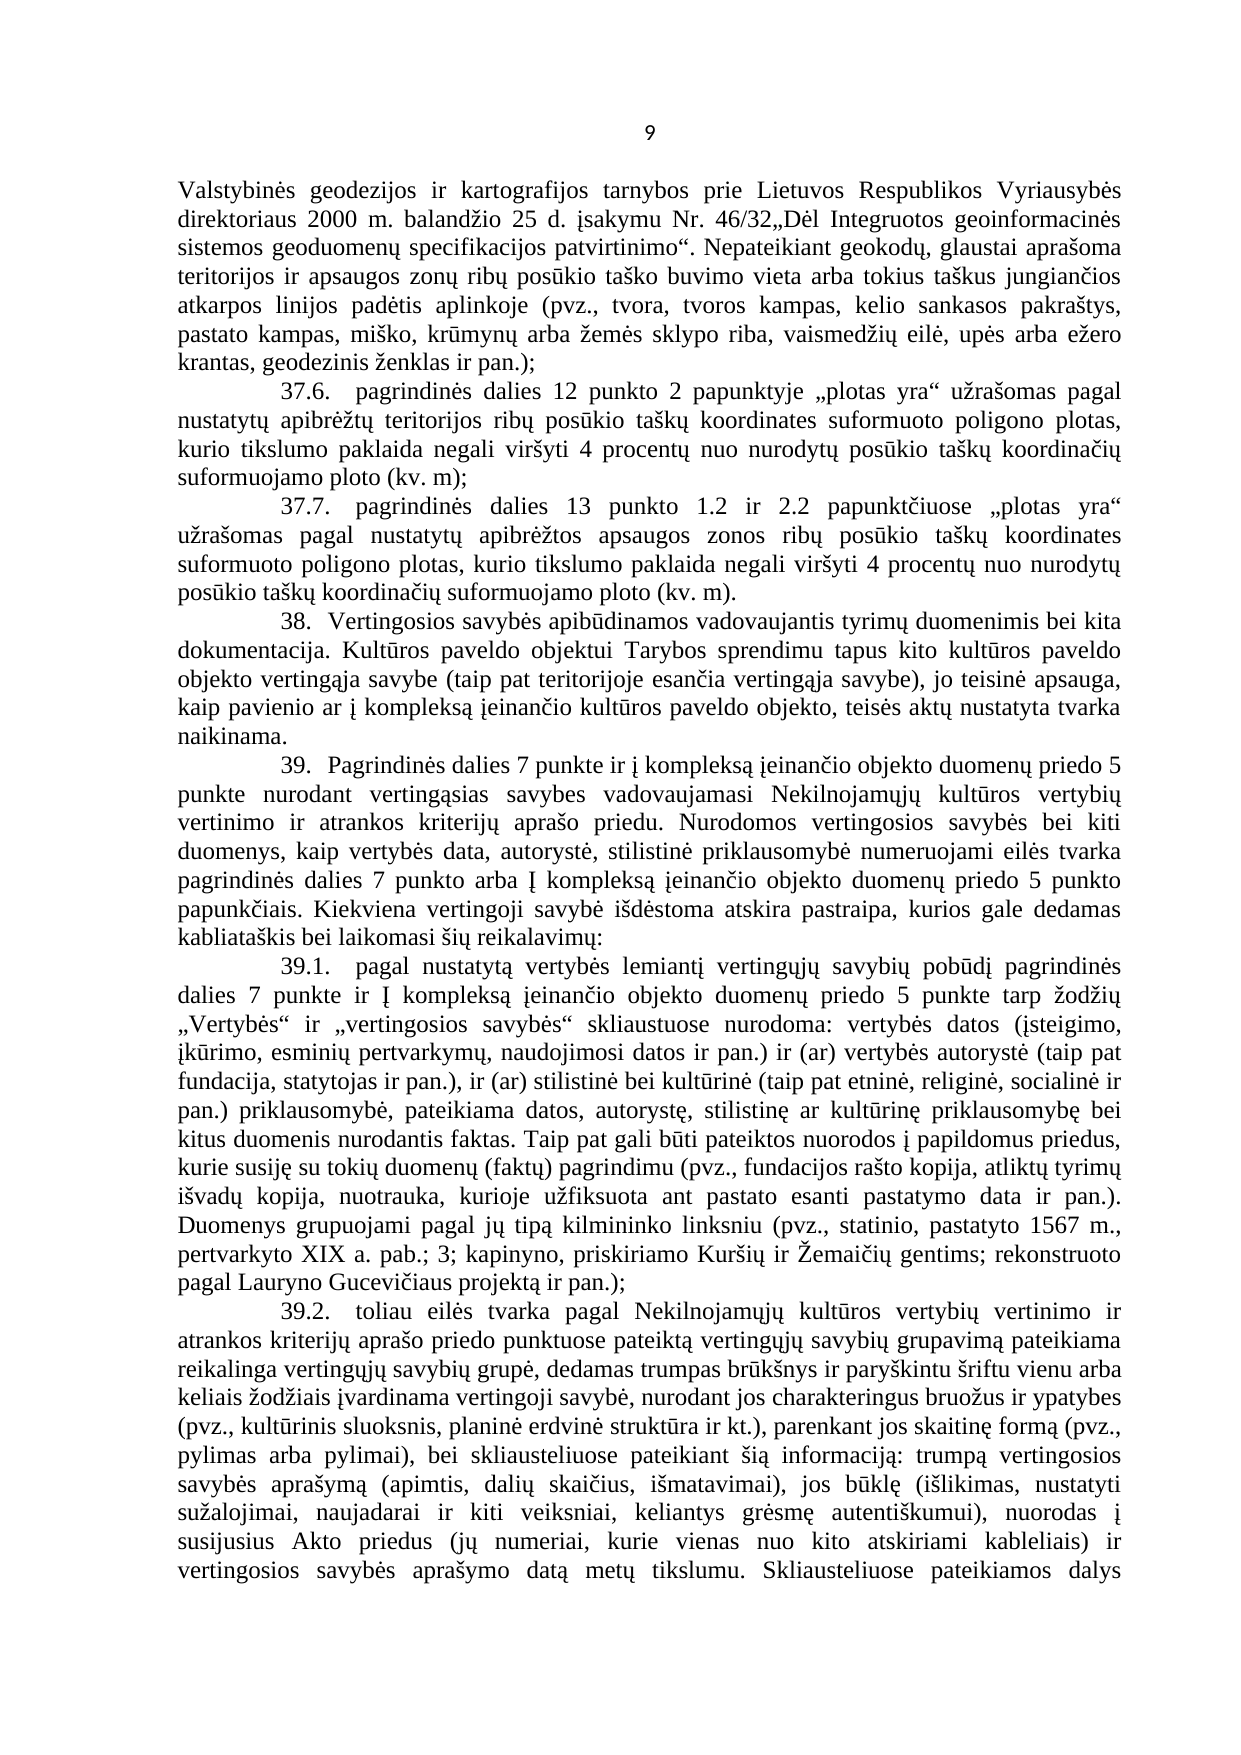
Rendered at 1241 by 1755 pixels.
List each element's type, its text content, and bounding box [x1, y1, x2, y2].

text 37.7. pagrindinės dalies 13 punkto 1.2 ir 2.2 papunktčiuose „plotas yra“ užrašomas pagal nustatytų apibrėžtos apsaugos zonos ribų posūkio taškų koordinates suformuoto poligono plotas, kurio tikslumo paklaida negali viršyti 4 procentų nuo nurodytų posūkio taškų koordinačių suformuojamo ploto (kv. m). [177, 491, 1122, 606]
text 39.2. toliau eilės tvarka pagal Nekilnojamųjų kultūros vertybių vertinimo ir atrankos kriterijų aprašo priedo punktuose pateiktą vertingųjų savybių grupavimą pateikiama reikalinga vertingųjų savybių grupė, dedamas trumpas brūkšnys ir paryškintu šriftu vienu arba keliais žodžiais įvardinama vertingoji savybė, nurodant jos charakteringus bruožus ir ypatybes (pvz., kultūrinis sluoksnis, planinė erdvinė struktūra ir kt.), parenkant jos skaitinę formą (pvz., pylimas arba pylimai), bei skliausteliuose pateikiant šią informaciją: trumpą vertingosios savybės aprašymą (apimtis, dalių skaičius, išmatavimai), jos būklę (išlikimas, nustatyti sužalojimai, naujadarai ir kiti veiksniai, keliantys grėsmę autentiškumui), nuorodas į susijusius Akto priedus (jų numeriai, kurie vienas nuo kito atskiriami kableliais) ir vertingosios savybės aprašymo datą metų tikslumu. Skliausteliuose pateikiamos dalys [177, 1296, 1122, 1584]
text 38. Vertingosios savybės apibūdinamos vadovaujantis tyrimų duomenimis bei kita dokumentacija. Kultūros paveldo objektui Tarybos sprendimu tapus kito kultūros paveldo objekto vertingąja savybe (taip pat teritorijoje esančia vertingąja savybe), jo teisinė apsauga, kaip pavienio ar į kompleksą įeinančio kultūros paveldo objekto, teisės aktų nustatyta tvarka naikinama. [177, 606, 1122, 750]
text 39.1. pagal nustatytą vertybės lemiantį vertingųjų savybių pobūdį pagrindinės dalies 7 punkte ir Į kompleksą įeinančio objekto duomenų priedo 5 punkte tarp žodžių „Vertybės“ ir „vertingosios savybės“ skliaustuose nurodoma: vertybės datos (įsteigimo, įkūrimo, esminių pertvarkymų, naudojimosi datos ir pan.) ir (ar) vertybės autorystė (taip pat fundacija, statytojas ir pan.), ir (ar) stilistinė bei kultūrinė (taip pat etninė, religinė, socialinė ir pan.) priklausomybė, pateikiama datos, autorystę, stilistinę ar kultūrinę priklausomybę bei kitus duomenis nurodantis faktas. Taip pat gali būti pateiktos nuorodos į papildomus priedus, kurie susiję su tokių duomenų (faktų) pagrindimu (pvz., fundacijos rašto kopija, atliktų tyrimų išvadų kopija, nuotrauka, kurioje užfiksuota ant pastato esanti pastatymo data ir pan.). Duomenys grupuojami pagal jų tipą kilmininko linksniu (pvz., statinio, pastatyto 1567 m., pertvarkyto XIX a. pab.; 3; kapinyno, priskiriamo Kuršių ir Žemaičių gentims; rekonstruoto pagal Lauryno Gucevičiaus projektą ir pan.); [177, 951, 1122, 1296]
text 39. Pagrindinės dalies 7 punkte ir į kompleksą įeinančio objekto duomenų priedo 5 punkte nurodant vertingąsias savybes vadovaujamasi Nekilnojamųjų kultūros vertybių vertinimo ir atrankos kriterijų aprašo priedu. Nurodomos vertingosios savybės bei kiti duomenys, kaip vertybės data, autorystė, stilistinė priklausomybė numeruojami eilės tvarka pagrindinės dalies 7 punkto arba Į kompleksą įeinančio objekto duomenų priedo 5 punkto papunkčiais. Kiekviena vertingoji savybė išdėstoma atskira pastraipa, kurios gale dedamas kabliataškis bei laikomasi šių reikalavimų: [177, 750, 1122, 951]
text 37.6. pagrindinės dalies 12 punkto 2 papunktyje „plotas yra“ užrašomas pagal nustatytų apibrėžtų teritorijos ribų posūkio taškų koordinates suformuoto poligono plotas, kurio tikslumo paklaida negali viršyti 4 procentų nuo nurodytų posūkio taškų koordinačių suformuojamo ploto (kv. m); [177, 376, 1122, 491]
text Valstybinės geodezijos ir kartografijos tarnybos prie Lietuvos Respublikos Vyriausybės direktoriaus 2000 m. balandžio 25 d. įsakymu Nr. 46/32„Dėl Integruotos geoinformacinės sistemos geoduomenų specifikacijos patvirtinimo“. Nepateikiant geokodų, glaustai aprašoma teritorijos ir apsaugos zonų ribų posūkio taško buvimo vieta arba tokius taškus jungiančios atkarpos linijos padėtis aplinkoje (pvz., tvora, tvoros kampas, kelio sankasos pakraštys, pastato kampas, miško, krūmynų arba žemės sklypo riba, vaismedžių eilė, upės arba ežero krantas, geodezinis ženklas ir pan.); [177, 175, 1122, 376]
